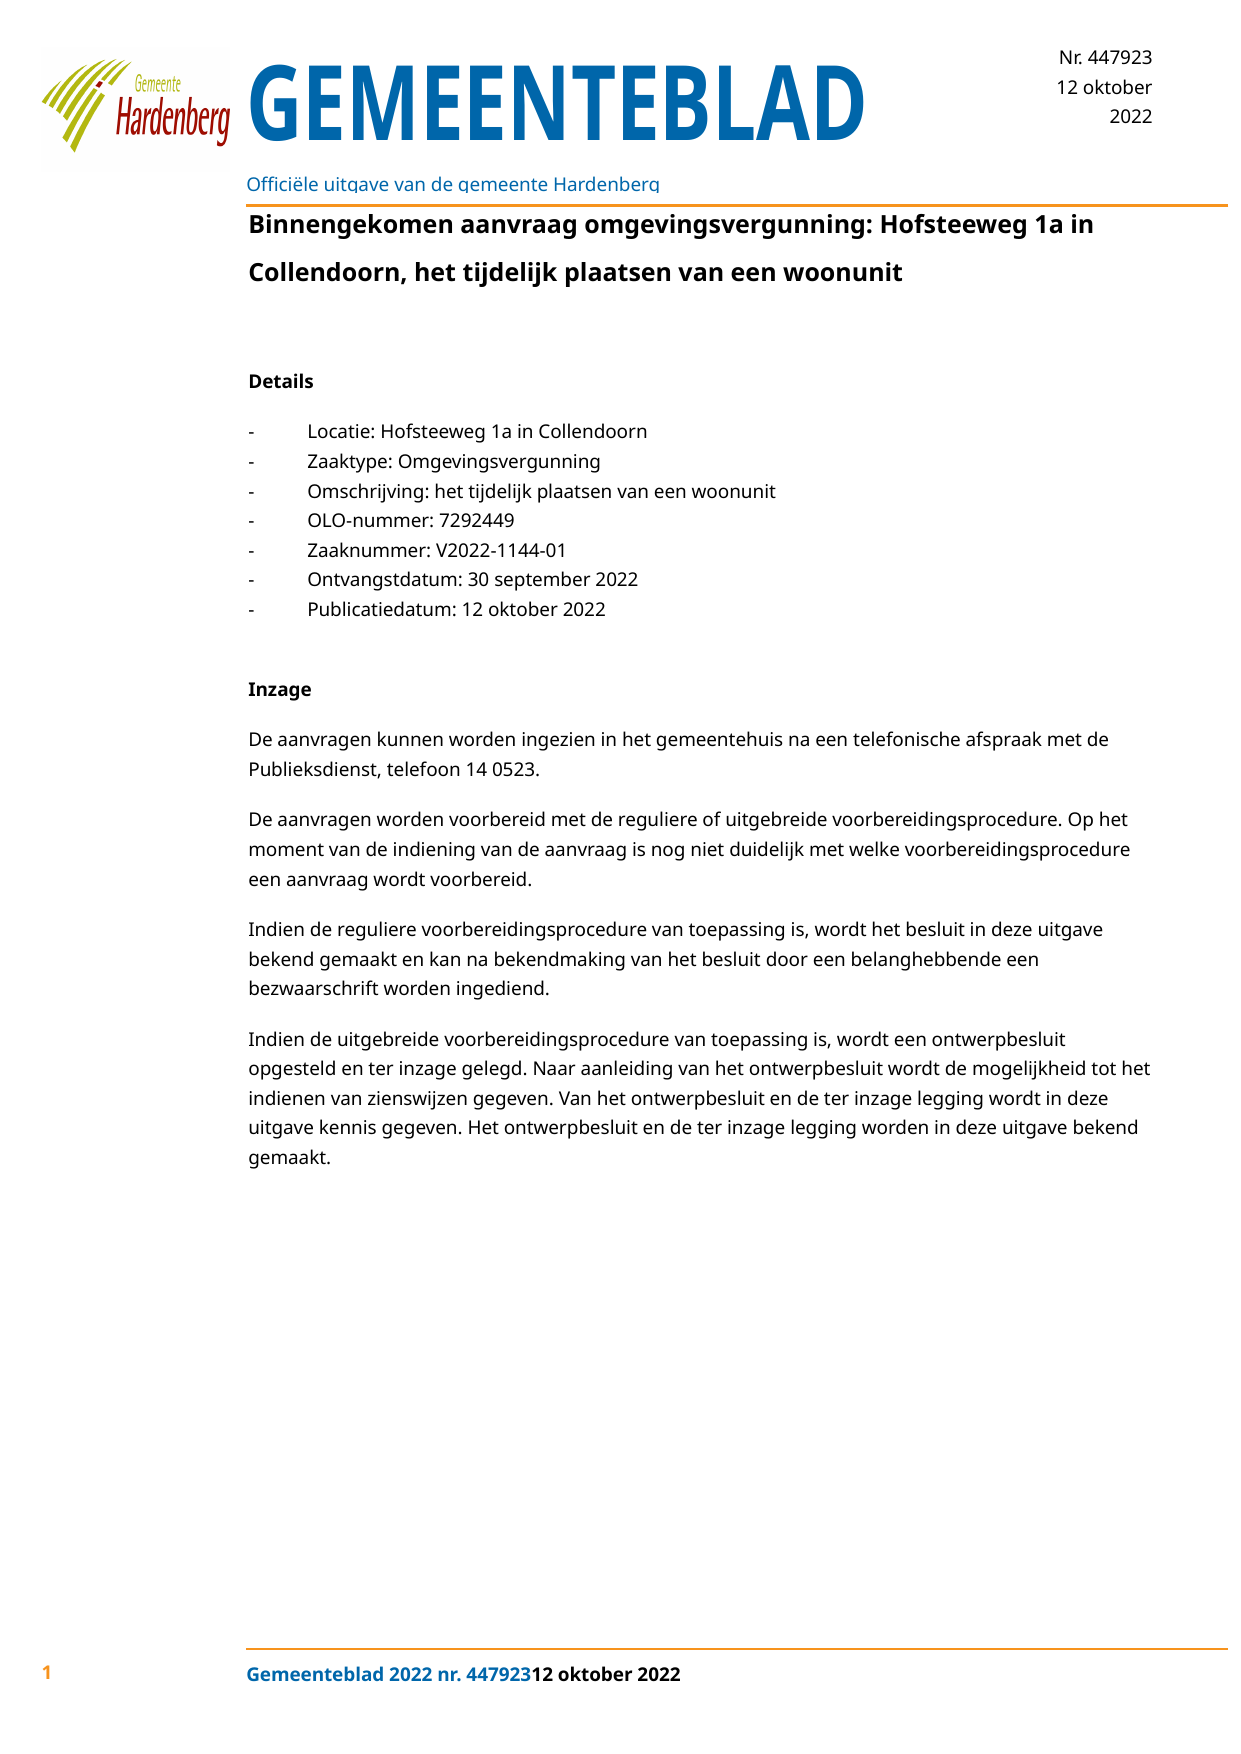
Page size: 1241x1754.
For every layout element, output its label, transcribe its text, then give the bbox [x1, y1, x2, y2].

list Zaaknummer: V2022-1144-01 [248, 537, 1152, 563]
text De aanvragen worden voorbereid met de reguliere of uitgebreide voorbereidingsprocedure. Op het moment van de indiening van de aanvraag is nog niet duidelijk met welke voorbereidingsprocedure een aanvraag wordt voorbereid. [248, 807, 1152, 892]
text Inzage [248, 676, 1152, 702]
list Omschrijving: het tijdelijk plaatsen van een woonunit [248, 478, 1152, 504]
text Details [248, 368, 1152, 394]
list Locatie: Hofsteeweg 1a in Collendoorn [248, 419, 1152, 444]
text Indien de reguliere voorbereidingsprocedure van toepassing is, wordt het besluit in deze uitgave bekend gemaakt en kan na bekendmaking van het besluit door een belanghebbende een bezwaarschrift worden ingediend. [248, 916, 1152, 1001]
text Binnengekomen aanvraag omgevingsvergunning: Hofsteeweg 1a in Collendoorn, het tijdelijk plaatsen van een woonunit [248, 207, 1152, 288]
list Publicatiedatum: 12 oktober 2022 [248, 596, 1152, 622]
list OLO-nummer: 7292449 [248, 507, 1152, 533]
list Zaaktype: Omgevingsvergunning [248, 448, 1152, 474]
list Ontvangstdatum: 30 september 2022 [248, 567, 1152, 592]
picture [41, 47, 231, 172]
text Indien de uitgebreide voorbereidingsprocedure van toepassing is, wordt een ontwerpbesluit opgesteld en ter inzage gelegd. Naar aanleiding van het ontwerpbesluit wordt de mogelijkheid tot het indienen van zienswijzen gegeven. Van het ontwerpbesluit en de ter inzage legging wordt in deze uitgave kennis gegeven. Het ontwerpbesluit en de ter inzage legging worden in deze uitgave bekend gemaakt. [248, 1026, 1152, 1170]
text De aanvragen kunnen worden ingezien in het gemeentehuis na een telefonische afspraak met de Publieksdienst, telefoon 14 0523. [248, 727, 1152, 782]
